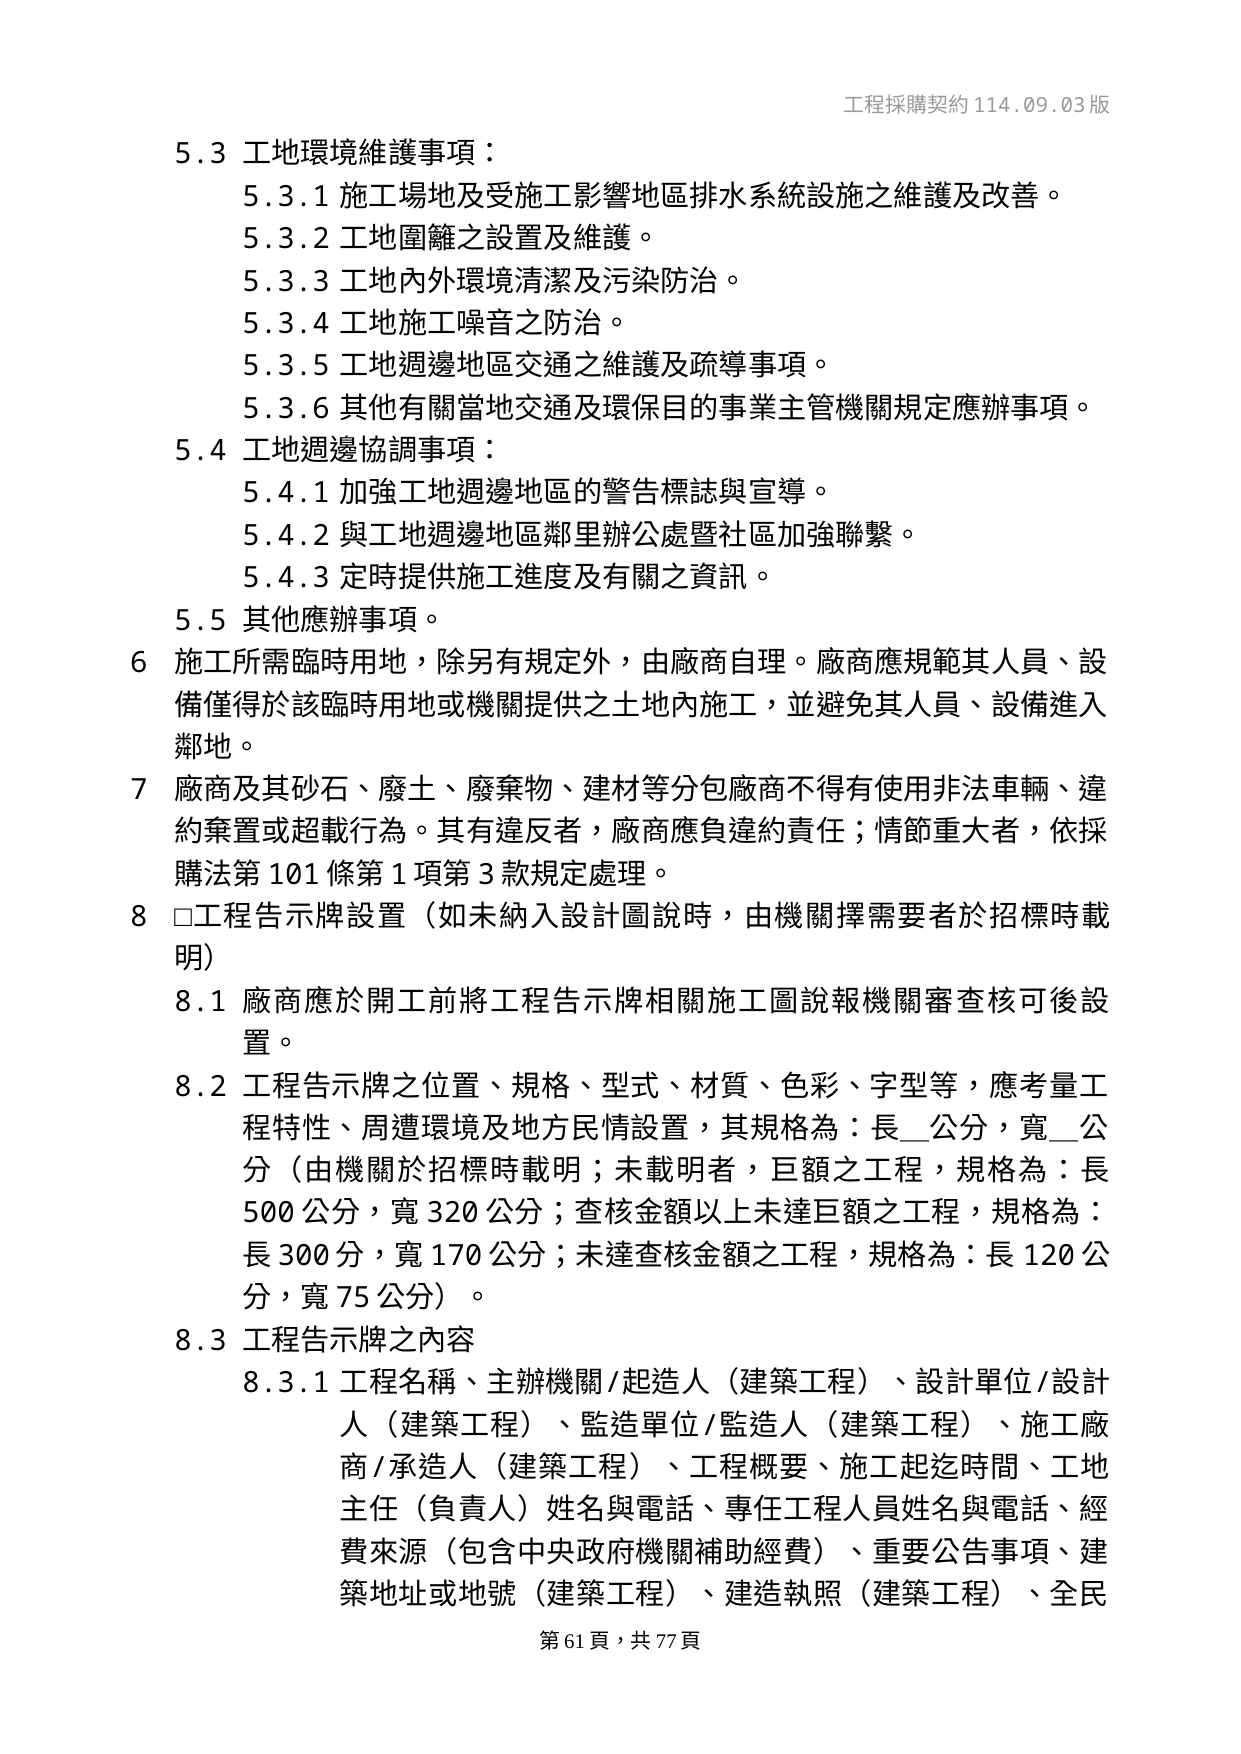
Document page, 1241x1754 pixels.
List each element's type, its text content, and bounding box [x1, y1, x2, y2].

list 工程告示牌之位置、規格、型式、材質、色彩、字型等，應考量工程特性、周遭環境及地方民情設置，其規格為：長＿公分，寬＿公分（由機關於招標時載明；未載明者，巨額之工程，規格為：長500公分，寬320公分；查核金額以上未達巨額之工程，規格為：長300分，寬170公分；未達查核金額之工程，規格為：長120公分，寬75公分）。 [174, 1062, 1110, 1316]
list 加強工地週邊地區的警告標誌與宣導。 [242, 469, 1110, 511]
list 其他應辦事項。 [174, 596, 1110, 639]
list 工程名稱、主辦機關/起造人（建築工程）、設計單位/設計人（建築工程）、監造單位/監造人（建築工程）、施工廠商/承造人（建築工程）、工程概要、施工起迄時間、工地主任（負責人）姓名與電話、專任工程人員姓名與電話、經費來源（包含中央政府機關補助經費）、重要公告事項、建築地址或地號（建築工程）、建造執照（建築工程）、全民 [242, 1359, 1110, 1613]
list 工地週邊地區交通之維護及疏導事項。 [242, 342, 1110, 384]
list 與工地週邊地區鄰里辦公處暨社區加強聯繫。 [242, 511, 1110, 554]
list 工地內外環境清潔及污染防治。 [242, 257, 1110, 299]
list 廠商及其砂石、廢土、廢棄物、建材等分包廠商不得有使用非法車輛、違約棄置或超載行為。其有違反者，廠商應負違約責任；情節重大者，依採購法第101條第1項第3款規定處理。 [130, 766, 1110, 893]
list 工地施工噪音之防治。 [242, 299, 1110, 342]
list 工地圍籬之設置及維護。 [242, 215, 1110, 257]
list 工程告示牌之內容 [174, 1316, 1110, 1359]
list 工地環境維護事項： [174, 130, 1110, 172]
list 廠商應於開工前將工程告示牌相關施工圖說報機關審查核可後設置。 [174, 977, 1110, 1062]
list 工地週邊協調事項： [174, 427, 1110, 469]
list 定時提供施工進度及有關之資訊。 [242, 554, 1110, 596]
list 其他有關當地交通及環保目的事業主管機關規定應辦事項。 [242, 384, 1110, 427]
list 施工所需臨時用地，除另有規定外，由廠商自理。廠商應規範其人員、設備僅得於該臨時用地或機關提供之土地內施工，並避免其人員、設備進入鄰地。 [130, 639, 1110, 766]
list 施工場地及受施工影響地區排水系統設施之維護及改善。 [242, 172, 1110, 215]
list □工程告示牌設置（如未納入設計圖說時，由機關擇需要者於招標時載明） [130, 893, 1110, 977]
